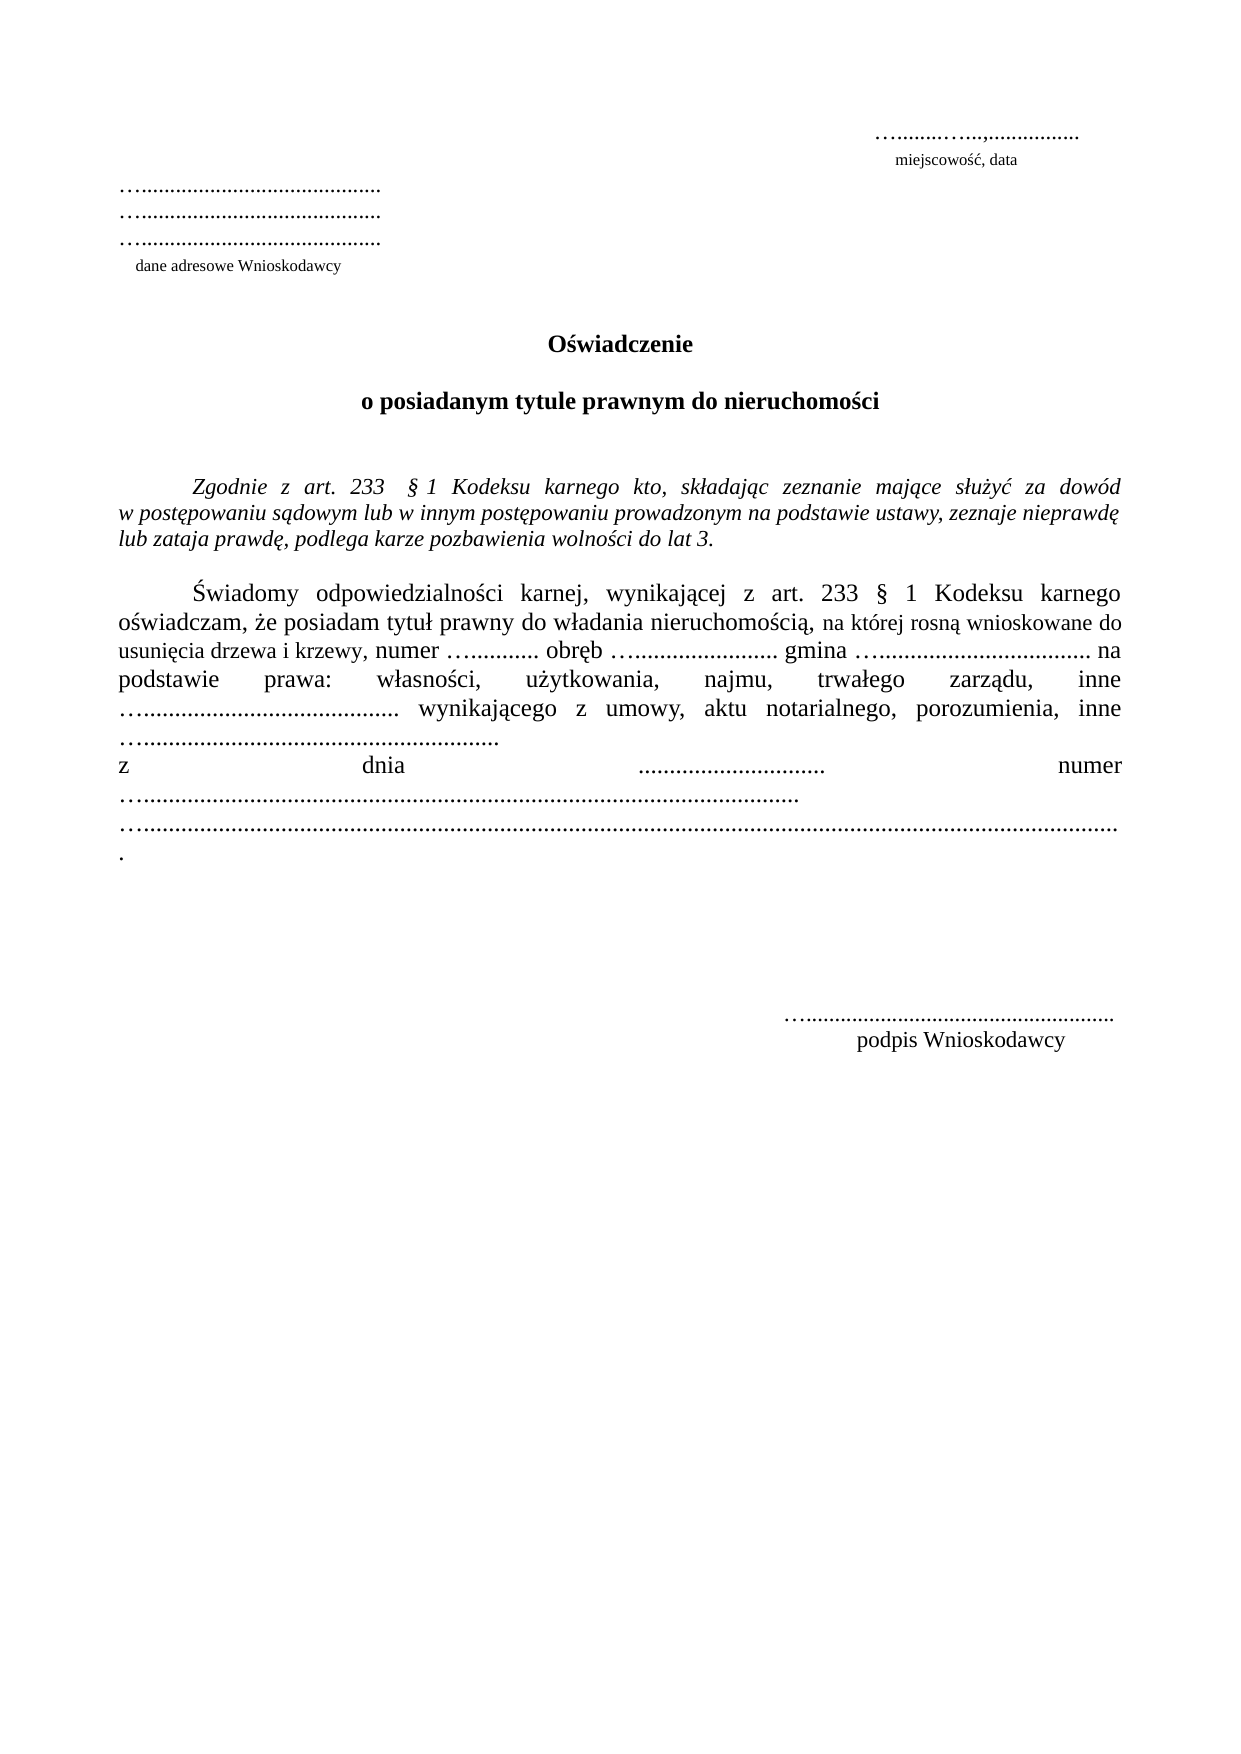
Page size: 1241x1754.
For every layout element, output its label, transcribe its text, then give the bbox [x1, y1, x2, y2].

text ….......................................... [118, 223, 1122, 250]
text …...................................................... [118, 1000, 1122, 1026]
text Zgodnie z art. 233 § 1 Kodeksu karnego kto, składając zeznanie mające służyć za dowód w postępowaniu sądowym lub w innym postępowaniu prowadzonym na podstawie ustawy, zeznaje nieprawdę lub zataja prawdę, podlega karze pozbawienia wolności do lat 3. [118, 473, 1122, 552]
text ….......................................... [118, 197, 1122, 223]
text miejscowość, data [118, 144, 1122, 171]
text …........…...,................ [118, 118, 1122, 144]
text Świadomy odpowiedzialności karnej, wynikającej z art. 233 § 1 Kodeksu karnego oświadczam, że posiadam tytuł prawny do władania nieruchomością, na której rosną wnioskowane do usunięcia drzewa i krzewy, numer …........... obręb …....................... gmina ….................................. na podstawie prawa: własności, użytkowania, najmu, trwałego zarządu, inne …......................................... wynikającego z umowy, aktu notarialnego, porozumienia, inne …......................................................... z dnia .............................. numer …......................................................................................................... [118, 578, 1122, 808]
text ….......................................... [118, 171, 1122, 197]
text Oświadczenie [118, 329, 1122, 358]
text podpis Wnioskodawcy [118, 1026, 1122, 1052]
text dane adresowe Wnioskodawcy [118, 250, 1122, 276]
text …............................................................................................................................................................. [118, 808, 1122, 866]
text o posiadanym tytule prawnym do nieruchomości [118, 386, 1122, 415]
